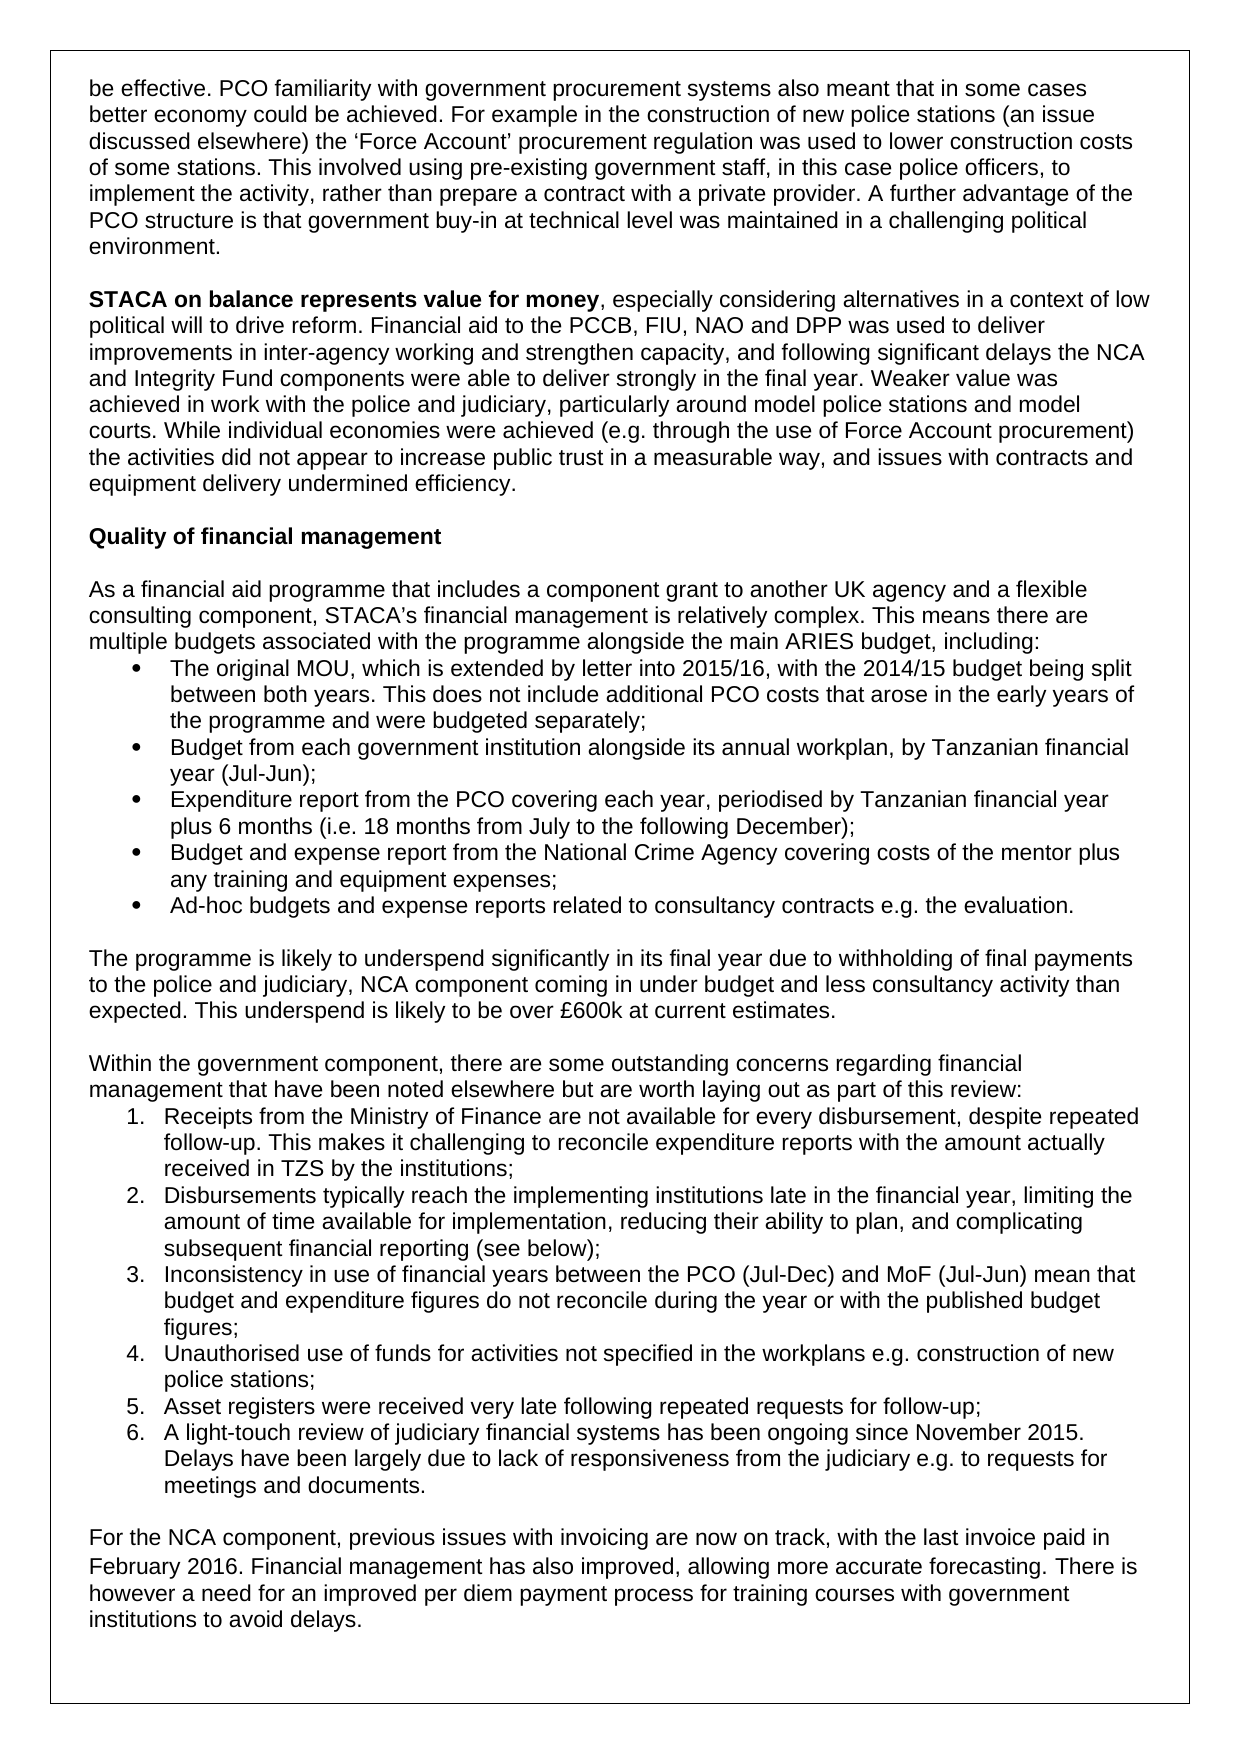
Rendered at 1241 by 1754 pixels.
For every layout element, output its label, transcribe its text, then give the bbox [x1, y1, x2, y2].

list Asset registers were received very late following repeated requests for follow-up; [126, 1393, 1152, 1419]
text be effective. PCO familiarity with government procurement systems also meant that in some cases better economy could be achieved. For example in the construction of new police stations (an issue discussed elsewhere) the ‘Force Account’ procurement regulation was used to lower construction costs of some stations. This involved using pre-existing government staff, in this case police officers, to implement the activity, rather than prepare a contract with a private provider. A further advantage of the PCO structure is that government buy-in at technical level was maintained in a challenging political environment. [89, 75, 1152, 259]
text The programme is likely to underspend significantly in its final year due to withholding of final payments to the police and judiciary, NCA component coming in under budget and less consultancy activity than expected. This underspend is likely to be over £600k at current estimates. [89, 944, 1152, 1024]
list Expenditure report from the PCO covering each year, periodised by Tanzanian financial year plus 6 months (i.e. 18 months from July to the following December); [132, 786, 1152, 839]
list A light-touch review of judiciary financial systems has been ongoing since November 2015. Delays have been largely due to lack of responsiveness from the judiciary e.g. to requests for meetings and documents. [126, 1419, 1152, 1498]
list Unauthorised use of funds for activities not specified in the workplans e.g. construction of new police stations; [126, 1340, 1152, 1393]
list Budget from each government institution alongside its annual workplan, by Tanzanian financial year (Jul-Jun); [132, 734, 1152, 786]
list Receipts from the Ministry of Finance are not available for every disbursement, despite repeated follow-up. This makes it challenging to reconcile expenditure reports with the amount actually received in TZS by the institutions; [126, 1103, 1152, 1182]
text Quality of financial management [89, 523, 1152, 549]
text STACA on balance represents value for money, especially considering alternatives in a context of low political will to drive reform. Financial aid to the PCCB, FIU, NAO and DPP was used to deliver improvements in inter-agency working and strengthen capacity, and following significant delays the NCA and Integrity Fund components were able to deliver strongly in the final year. Weaker value was achieved in work with the police and judiciary, particularly around model police stations and model courts. While individual economies were achieved (e.g. through the use of Force Account procurement) the activities did not appear to increase public trust in a measurable way, and issues with contracts and equipment delivery undermined efficiency. [89, 286, 1152, 497]
list Ad-hoc budgets and expense reports related to consultancy contracts e.g. the evaluation. [132, 892, 1152, 918]
text For the NCA component, previous issues with invoicing are now on track, with the last invoice paid in February 2016. Financial management has also improved, allowing more accurate forecasting. There is however a need for an improved per diem payment process for training courses with government institutions to avoid delays. [89, 1524, 1152, 1632]
list Disbursements typically reach the implementing institutions late in the financial year, limiting the amount of time available for implementation, reducing their ability to plan, and complicating subsequent financial reporting (see below); [126, 1182, 1152, 1261]
list The original MOU, which is extended by letter into 2015/16, with the 2014/15 budget being split between both years. This does not include additional PCO costs that arose in the early years of the programme and were budgeted separately; [132, 655, 1152, 734]
text Within the government component, there are some outstanding concerns regarding financial management that have been noted elsewhere but are worth laying out as part of this review: [89, 1050, 1152, 1103]
list Inconsistency in use of financial years between the PCO (Jul-Dec) and MoF (Jul-Jun) mean that budget and expenditure figures do not reconcile during the year or with the published budget figures; [126, 1261, 1152, 1340]
list Budget and expense report from the National Crime Agency covering costs of the mentor plus any training and equipment expenses; [132, 839, 1152, 892]
text As a financial aid programme that includes a component grant to another UK agency and a flexible consulting component, STACA’s financial management is relatively complex. This means there are multiple budgets associated with the programme alongside the main ARIES budget, including: [89, 576, 1152, 655]
